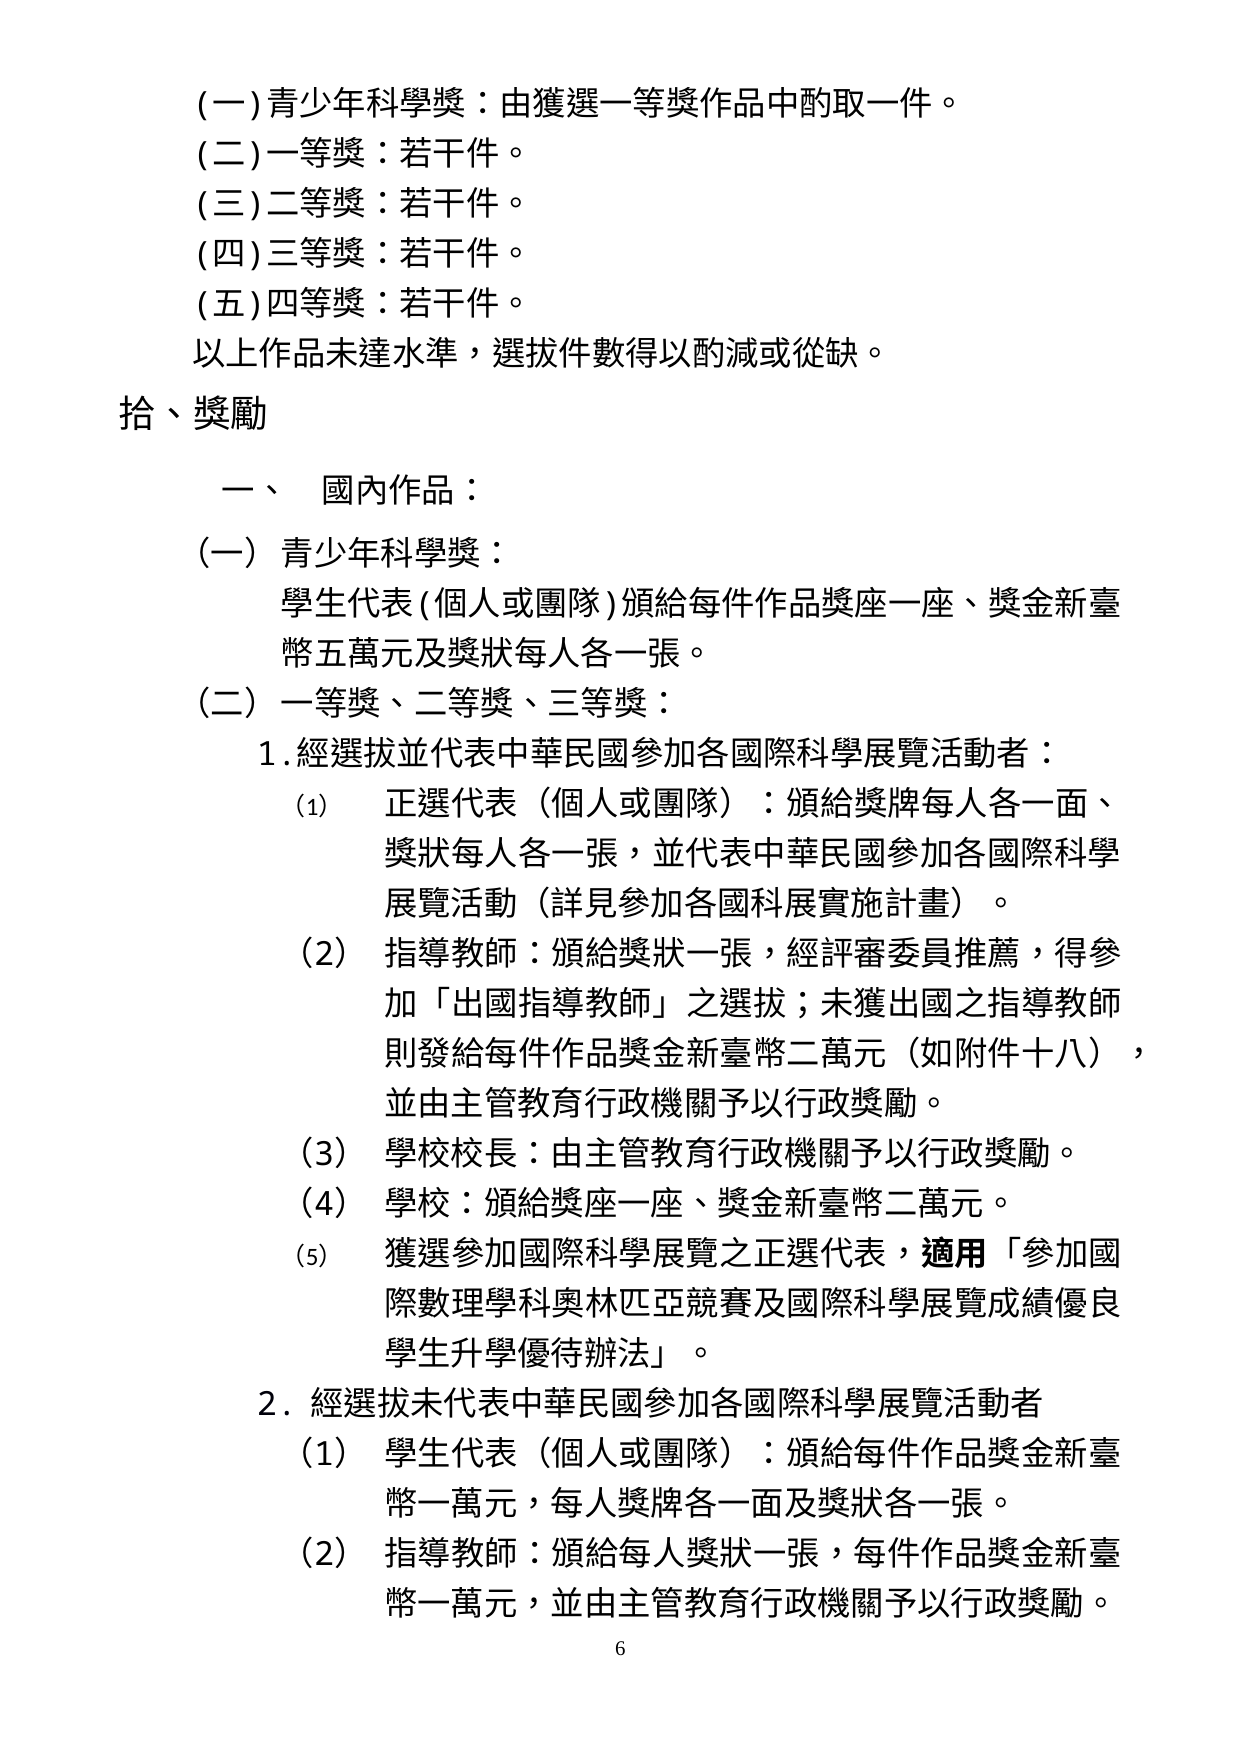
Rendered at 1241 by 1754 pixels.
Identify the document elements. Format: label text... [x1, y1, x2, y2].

list 指導教師：頒給每人獎狀一張，每件作品獎金新臺幣一萬元，並由主管教育行政機關予以行政獎勵。 [281, 1525, 1122, 1625]
list 國內作品： [222, 462, 1122, 512]
list 一等獎：若干件。 [192, 125, 1122, 175]
list 青少年科學獎：由獲選一等獎作品中酌取一件。 [192, 75, 1122, 125]
text 拾、獎勵 [118, 387, 1122, 437]
list 學校校長：由主管教育行政機關予以行政獎勵。 [281, 1125, 1122, 1175]
list 指導教師：頒給獎狀一張，經評審委員推薦，得參加「出國指導教師」之選拔；未獲出國之指導教師則發給每件作品獎金新臺幣二萬元（如附件十八），並由主管教育行政機關予以行政獎勵。 [281, 925, 1122, 1125]
list 正選代表（個人或團隊）：頒給獎牌每人各一面、獎狀每人各一張，並代表中華民國參加各國際科學展覽活動（詳見參加各國科展實施計畫）。 [281, 775, 1122, 925]
list 青少年科學獎： [177, 525, 1122, 575]
list 經選拔未代表中華民國參加各國際科學展覽活動者 [257, 1375, 1122, 1425]
list 一等獎、二等獎、三等獎： [177, 675, 1122, 725]
text 1.經選拔並代表中華民國參加各國際科學展覽活動者： [257, 725, 1122, 775]
list 二等獎：若干件。 [192, 175, 1122, 225]
list 獲選參加國際科學展覽之正選代表，適用「參加國際數理學科奧林匹亞競賽及國際科學展覽成績優良學生升學優待辦法」。 [281, 1225, 1122, 1375]
list 學校：頒給獎座一座、獎金新臺幣二萬元。 [281, 1175, 1122, 1225]
list 四等獎：若干件。 [192, 275, 1122, 325]
text 學生代表(個人或團隊)頒給每件作品獎座一座、獎金新臺幣五萬元及獎狀每人各一張。 [281, 575, 1122, 675]
list 學生代表（個人或團隊）：頒給每件作品獎金新臺幣一萬元，每人獎牌各一面及獎狀各一張。 [281, 1425, 1122, 1525]
list 三等獎：若干件。 [192, 225, 1122, 275]
text 以上作品未達水準，選拔件數得以酌減或從缺。 [192, 325, 1122, 375]
